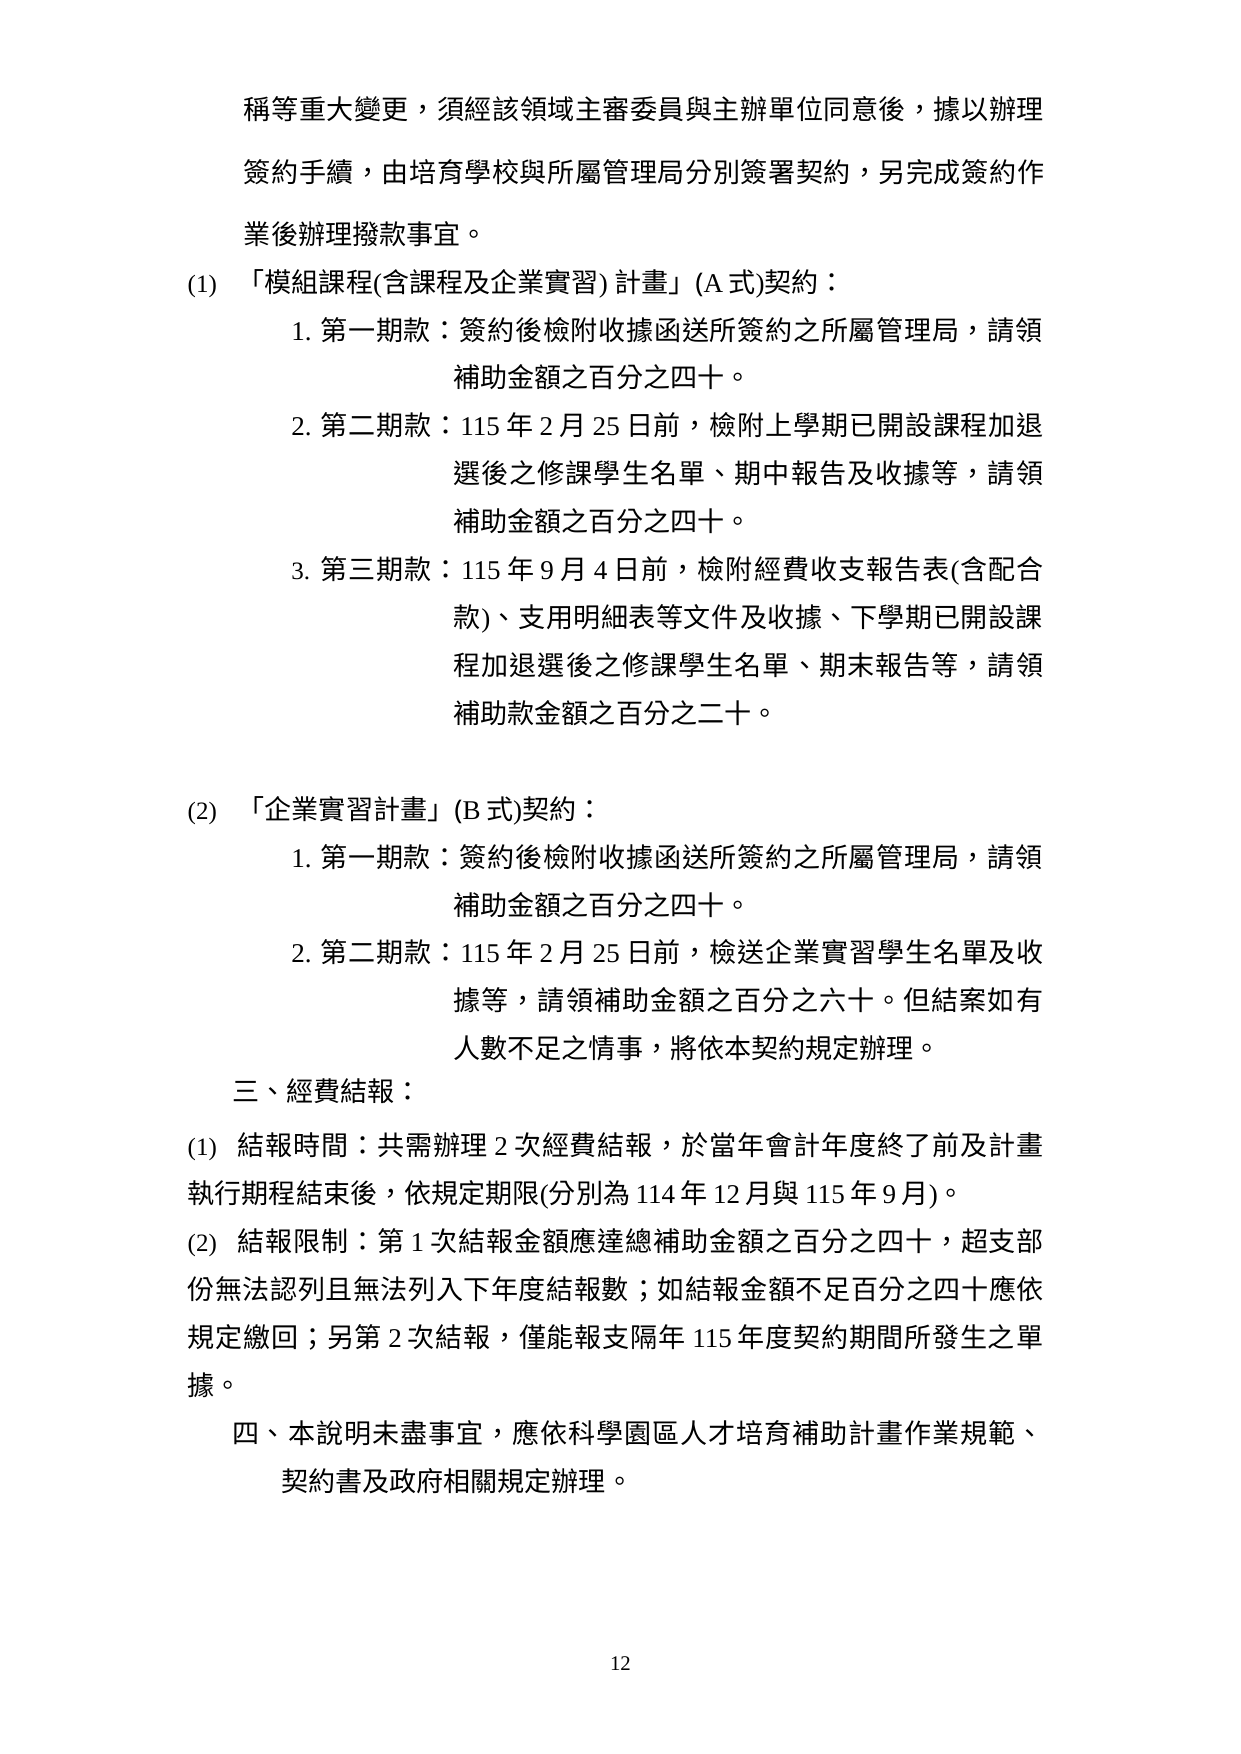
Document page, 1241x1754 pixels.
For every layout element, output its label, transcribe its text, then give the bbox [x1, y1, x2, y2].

list 第二期款：115年2月25日前，檢附上學期已開設課程加退選後之修課學生名單、期中報告及收據等，請領補助金額之百分之四十。 [291, 397, 1044, 541]
text 四、本說明未盡事宜，應依科學園區人才培育補助計畫作業規範、契約書及政府相關規定辦理。 [232, 1405, 1044, 1501]
list 第二期款：115年2月25日前，檢送企業實習學生名單及收據等，請領補助金額之百分之六十。但結案如有人數不足之情事，將依本契約規定辦理。 [291, 924, 1044, 1068]
list 結報時間：共需辦理2次經費結報，於當年會計年度終了前及計畫執行期程結束後，依規定期限(分別為114年12月與115年9月)。 [187, 1117, 1044, 1213]
text 三、經費結報： [232, 1068, 1044, 1110]
list 結報限制：第1次結報金額應達總補助金額之百分之四十，超支部份無法認列且無法列入下年度結報數；如結報金額不足百分之四十應依規定繳回；另第2次結報，僅能報支隔年115年度契約期間所發生之單據。 [187, 1213, 1044, 1405]
text 稱等重大變更，須經該領域主審委員與主辦單位同意後，據以辦理簽約手續，由培育學校與所屬管理局分別簽署契約，另完成簽約作業後辦理撥款事宜。 [244, 66, 1044, 254]
list 「模組課程(含課程及企業實習) 計畫」(A式)契約： [187, 254, 1044, 302]
list 第一期款：簽約後檢附收據函送所簽約之所屬管理局，請領補助金額之百分之四十。 [291, 829, 1044, 924]
list 「企業實習計畫」(B式)契約： [187, 781, 1044, 829]
list 第三期款：115年9月4日前，檢附經費收支報告表(含配合款)、支用明細表等文件及收據、下學期已開設課程加退選後之修課學生名單、期末報告等，請領補助款金額之百分之二十。 [291, 541, 1044, 733]
list 第一期款：簽約後檢附收據函送所簽約之所屬管理局，請領補助金額之百分之四十。 [291, 302, 1044, 397]
